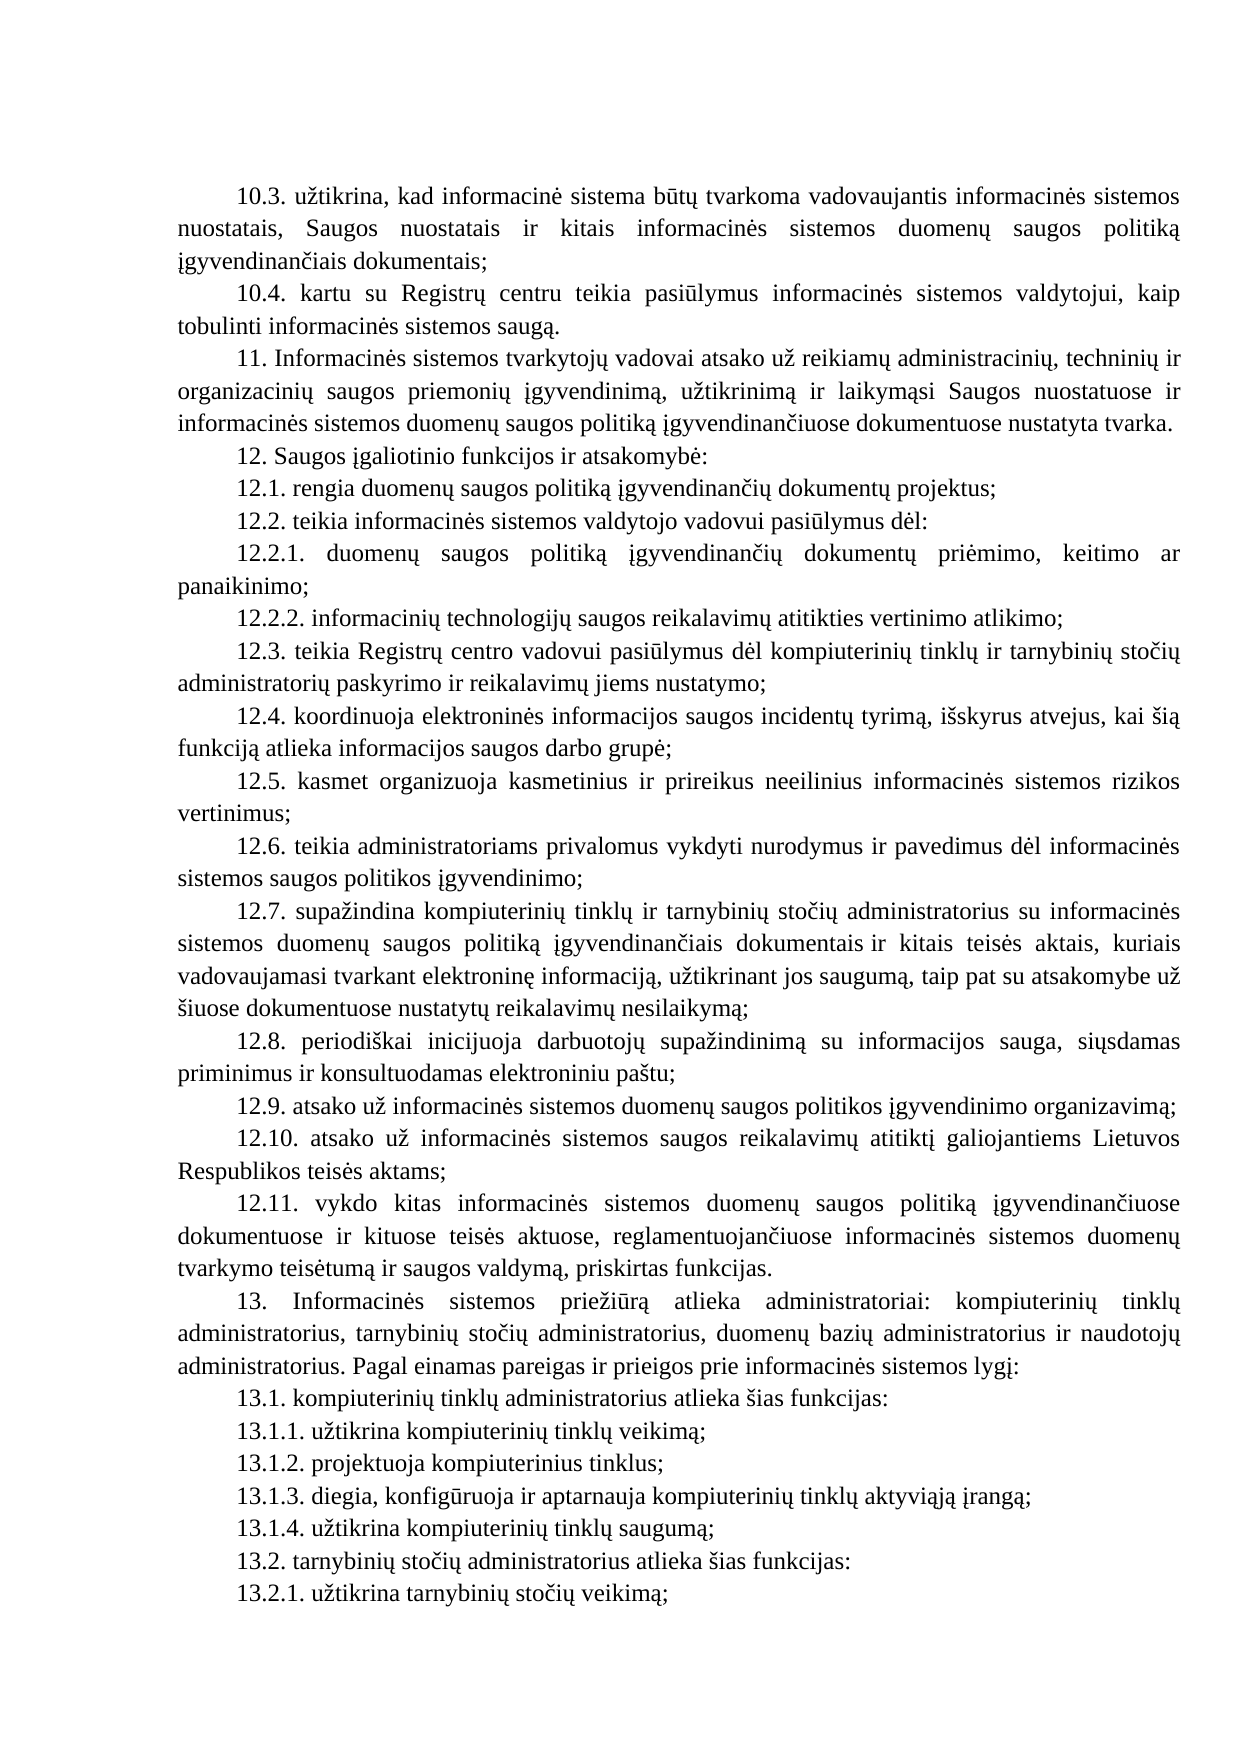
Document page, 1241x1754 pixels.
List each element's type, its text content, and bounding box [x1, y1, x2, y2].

text 13.2.1. užtikrina tarnybinių stočių veikimą; [177, 1575, 1181, 1607]
text 10.3. užtikrina, kad informacinė sistema būtų tvarkoma vadovaujantis informacinės sistemos nuostatais, Saugos nuostatais ir kitais informacinės sistemos duomenų saugos politiką įgyvendinančiais dokumentais; [177, 177, 1181, 275]
text 12.3. teikia Registrų centro vadovui pasiūlymus dėl kompiuterinių tinklų ir tarnybinių stočių administratorių paskyrimo ir reikalavimų jiems nustatymo; [177, 632, 1181, 697]
text 12.6. teikia administratoriams privalomus vykdyti nurodymus ir pavedimus dėl informacinės sistemos saugos politikos įgyvendinimo; [177, 827, 1181, 892]
text 13.1.3. diegia, konfigūruoja ir aptarnauja kompiuterinių tinklų aktyviąją įrangą; [177, 1477, 1181, 1510]
text 13. Informacinės sistemos priežiūrą atlieka administratoriai: kompiuterinių tinklų administratorius, tarnybinių stočių administratorius, duomenų bazių administratorius ir naudotojų administratorius. Pagal einamas pareigas ir prieigos prie informacinės sistemos lygį: [177, 1282, 1181, 1380]
text 12.1. rengia duomenų saugos politiką įgyvendinančių dokumentų projektus; [177, 470, 1181, 502]
text 12.2. teikia informacinės sistemos valdytojo vadovui pasiūlymus dėl: [177, 502, 1181, 535]
text 12.8. periodiškai inicijuoja darbuotojų supažindinimą su informacijos sauga, siųsdamas priminimus ir konsultuodamas elektroniniu paštu; [177, 1022, 1181, 1087]
text 11. Informacinės sistemos tvarkytojų vadovai atsako už reikiamų administracinių, techninių ir organizacinių saugos priemonių įgyvendinimą, užtikrinimą ir laikymąsi Saugos nuostatuose ir informacinės sistemos duomenų saugos politiką įgyvendinančiuose dokumentuose nustatyta tvarka. [177, 340, 1181, 437]
text 12.9. atsako už informacinės sistemos duomenų saugos politikos įgyvendinimo organizavimą; [177, 1087, 1181, 1120]
text 12.4. koordinuoja elektroninės informacijos saugos incidentų tyrimą, išskyrus atvejus, kai šią funkciją atlieka informacijos saugos darbo grupė; [177, 697, 1181, 762]
text 13.1.4. užtikrina kompiuterinių tinklų saugumą; [177, 1510, 1181, 1542]
text 12.10. atsako už informacinės sistemos saugos reikalavimų atitiktį galiojantiems Lietuvos Respublikos teisės aktams; [177, 1120, 1181, 1185]
text 10.4. kartu su Registrų centru teikia pasiūlymus informacinės sistemos valdytojui, kaip tobulinti informacinės sistemos saugą. [177, 275, 1181, 340]
text 12.11. vykdo kitas informacinės sistemos duomenų saugos politiką įgyvendinančiuose dokumentuose ir kituose teisės aktuose, reglamentuojančiuose informacinės sistemos duomenų tvarkymo teisėtumą ir saugos valdymą, priskirtas funkcijas. [177, 1185, 1181, 1282]
text 13.2. tarnybinių stočių administratorius atlieka šias funkcijas: [177, 1542, 1181, 1575]
text 13.1. kompiuterinių tinklų administratorius atlieka šias funkcijas: [177, 1380, 1181, 1412]
text 12.2.2. informacinių technologijų saugos reikalavimų atitikties vertinimo atlikimo; [177, 600, 1181, 632]
text 13.1.2. projektuoja kompiuterinius tinklus; [177, 1445, 1181, 1477]
text 12.7. supažindina kompiuterinių tinklų ir tarnybinių stočių administratorius su informacinės sistemos duomenų saugos politiką įgyvendinančiais dokumentais ir kitais teisės aktais, kuriais vadovaujamasi tvarkant elektroninę informaciją, užtikrinant jos saugumą, taip pat su atsakomybe už šiuose dokumentuose nustatytų reikalavimų nesilaikymą; [177, 892, 1181, 1022]
text 12. Saugos įgaliotinio funkcijos ir atsakomybė: [177, 437, 1181, 470]
text 12.5. kasmet organizuoja kasmetinius ir prireikus neeilinius informacinės sistemos rizikos vertinimus; [177, 762, 1181, 827]
text 13.1.1. užtikrina kompiuterinių tinklų veikimą; [177, 1412, 1181, 1445]
text 12.2.1. duomenų saugos politiką įgyvendinančių dokumentų priėmimo, keitimo ar panaikinimo; [177, 535, 1181, 600]
